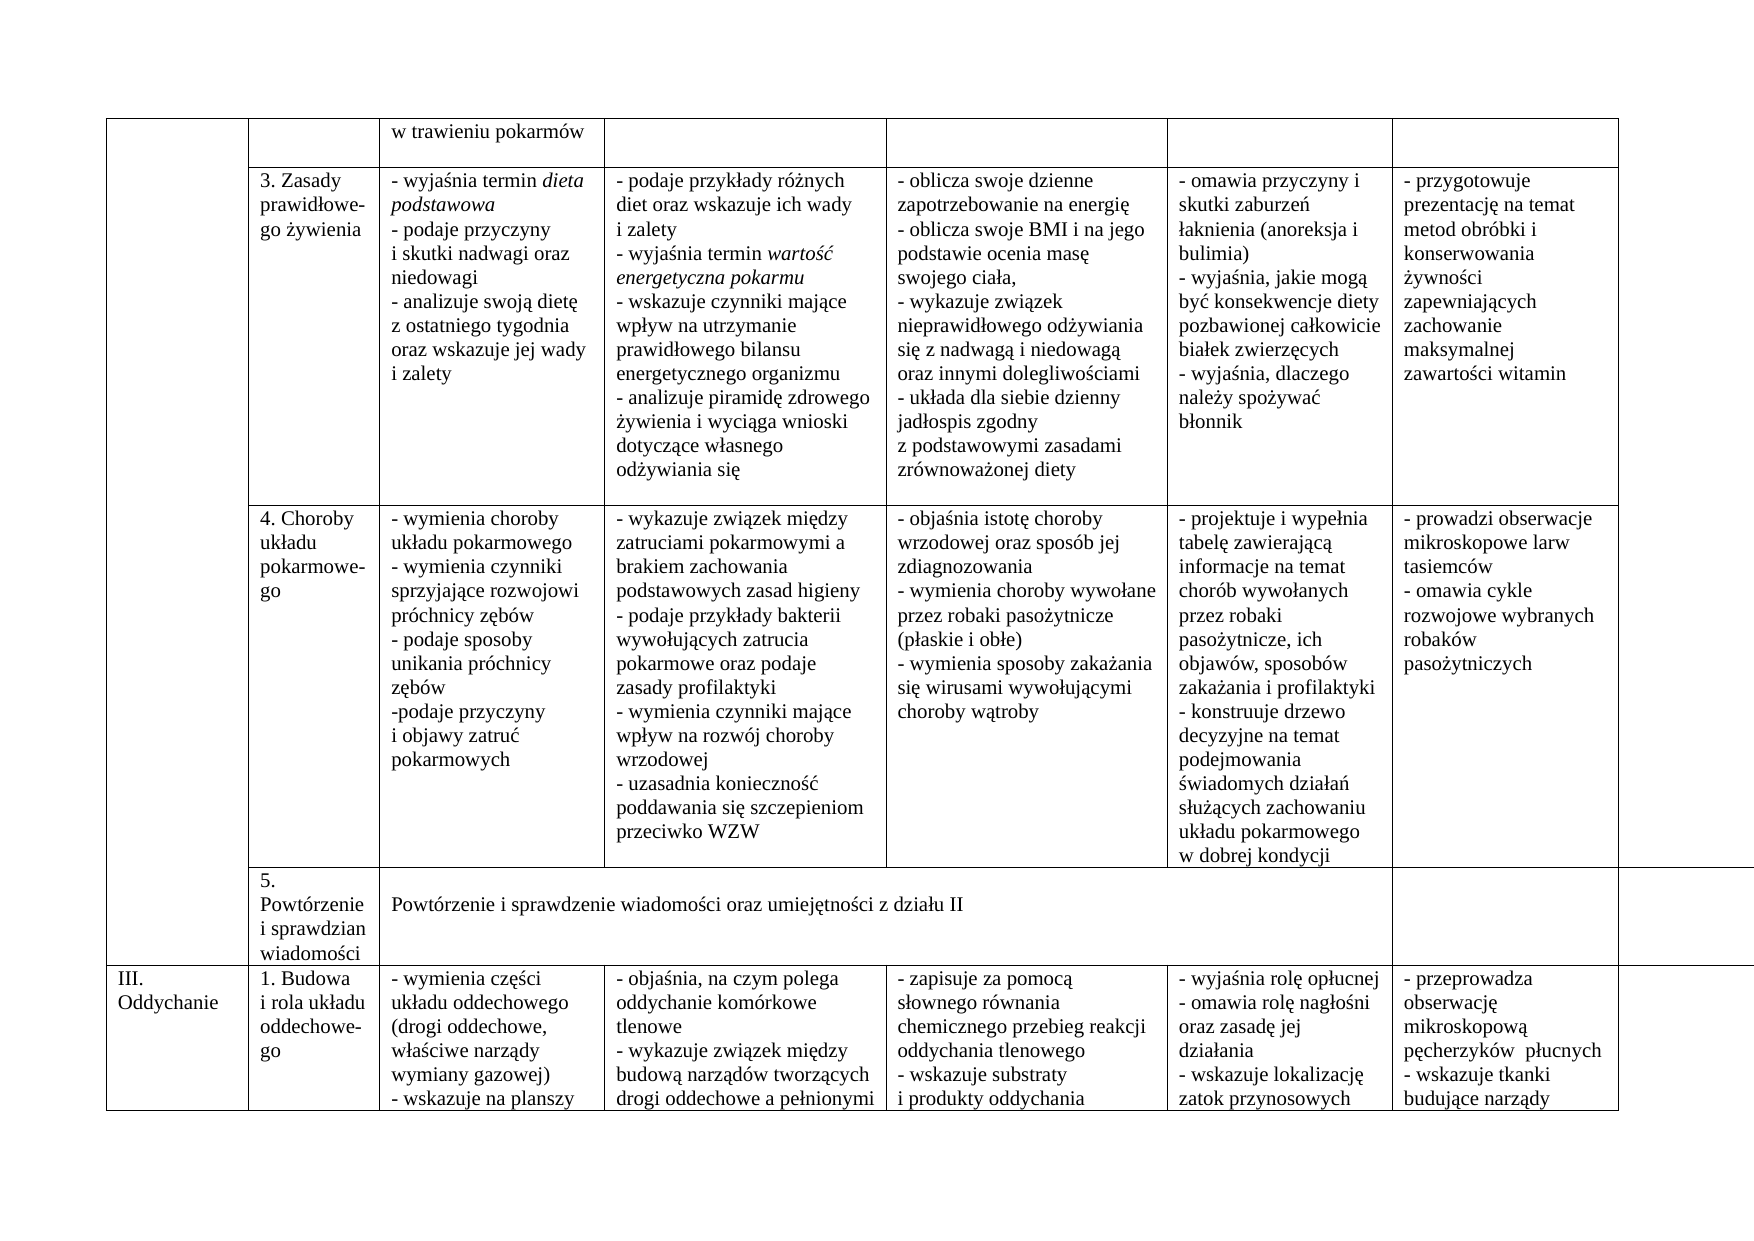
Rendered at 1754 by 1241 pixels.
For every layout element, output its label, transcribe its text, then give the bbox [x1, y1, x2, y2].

table_cell w trawieniu pokarmów [380, 119, 604, 167]
table_cell - wykazuje związek między zatruciami pokarmowymi a brakiem zachowania podstawowych zasad higieny - podaje przykłady bakterii wywołujących zatrucia pokarmowe oraz podaje zasady profilaktyki - wymienia czynniki mające wpływ na rozwój choroby wrzodowej - uzasadnia konieczność poddawania się szczepieniom przeciwko WZW [605, 506, 886, 867]
table_cell - podaje przykłady różnych diet oraz wskazuje ich wady i zalety - wyjaśnia termin wartość energetyczna pokarmu - wskazuje czynniki mające wpływ na utrzymanie prawidłowego bilansu energetycznego organizmu - analizuje piramidę zdrowego żywienia i wyciąga wnioski dotyczące własnego odżywiania się [605, 168, 886, 505]
table_cell [107, 119, 248, 964]
table_cell - wyjaśnia rolę opłucnej - omawia rolę nagłośni oraz zasadę jej działania - wskazuje lokalizację zatok przynosowych [1168, 966, 1392, 1110]
table_cell - przygotowuje prezentację na temat metod obróbki i konserwowania żywności zapewniających zachowanie maksymalnej zawartości witamin [1393, 168, 1618, 505]
table_cell [1619, 118, 1754, 167]
table_cell - wymienia części układu oddechowego (drogi oddechowe, właściwe narządy wymiany gazowej) - wskazuje na planszy [380, 966, 604, 1110]
table_cell - projektuje i wypełnia tabelę zawierającą informacje na temat chorób wywołanych przez robaki pasożytnicze, ich objawów, sposobów zakażania i profilaktyki - konstruuje drzewo decyzyjne na temat podejmowania świadomych działań służących zachowaniu układu pokarmowego w dobrej kondycji [1168, 506, 1392, 867]
table_cell [1619, 868, 1754, 964]
table_cell [1619, 966, 1754, 1110]
table_cell - objaśnia istotę choroby wrzodowej oraz sposób jej zdiagnozowania - wymienia choroby wywołane przez robaki pasożytnicze (płaskie i obłe) - wymienia sposoby zakażania się wirusami wywołującymi choroby wątroby [887, 506, 1167, 867]
table_cell [1619, 167, 1754, 505]
table_cell 3. Zasady prawidłowe-go żywienia [249, 168, 379, 505]
table_cell [1619, 505, 1754, 867]
table_cell [605, 119, 886, 167]
table_cell [1168, 119, 1392, 167]
table_cell - objaśnia, na czym polega oddychanie komórkowe tlenowe - wykazuje związek między budową narządów tworzących drogi oddechowe a pełnionymi [605, 966, 886, 1110]
table_cell - prowadzi obserwacje mikroskopowe larw tasiemców - omawia cykle rozwojowe wybranych robaków pasożytniczych [1393, 506, 1618, 867]
table_cell III. Oddychanie [107, 966, 248, 1110]
table_cell - omawia przyczyny i skutki zaburzeń łaknienia (anoreksja i bulimia) - wyjaśnia, jakie mogą być konsekwencje diety pozbawionej całkowicie białek zwierzęcych - wyjaśnia, dlaczego należy spożywać błonnik [1168, 168, 1392, 505]
table_cell [1393, 119, 1618, 167]
table_cell 4. Choroby układu pokarmowe-go [249, 506, 379, 867]
table_cell Powtórzenie i sprawdzenie wiadomości oraz umiejętności z działu II [380, 868, 1392, 964]
table_cell [887, 119, 1167, 167]
table_cell - przeprowadza obserwację mikroskopową pęcherzyków płucnych - wskazuje tkanki budujące narządy [1393, 966, 1618, 1110]
table_cell - wyjaśnia termin dieta podstawowa - podaje przyczyny i skutki nadwagi oraz niedowagi - analizuje swoją dietę z ostatniego tygodnia oraz wskazuje jej wady i zalety [380, 168, 604, 505]
table_cell - wymienia choroby układu pokarmowego - wymienia czynniki sprzyjające rozwojowi próchnicy zębów - podaje sposoby unikania próchnicy zębów -podaje przyczyny i objawy zatruć pokarmowych [380, 506, 604, 867]
table_cell 5. Powtórzenie i sprawdzian wiadomości [249, 868, 379, 964]
table_cell [249, 119, 379, 167]
table_cell 1. Budowa i rola układu oddechowe- go [249, 966, 379, 1110]
table_cell - zapisuje za pomocą słownego równania chemicznego przebieg reakcji oddychania tlenowego - wskazuje substraty i produkty oddychania [887, 966, 1167, 1110]
table_cell [1393, 868, 1618, 964]
table_cell - oblicza swoje dzienne zapotrzebowanie na energię - oblicza swoje BMI i na jego podstawie ocenia masę swojego ciała, - wykazuje związek nieprawidłowego odżywiania się z nadwagą i niedowagą oraz innymi dolegliwościami - układa dla siebie dzienny jadłospis zgodny z podstawowymi zasadami zrównoważonej diety [887, 168, 1167, 505]
